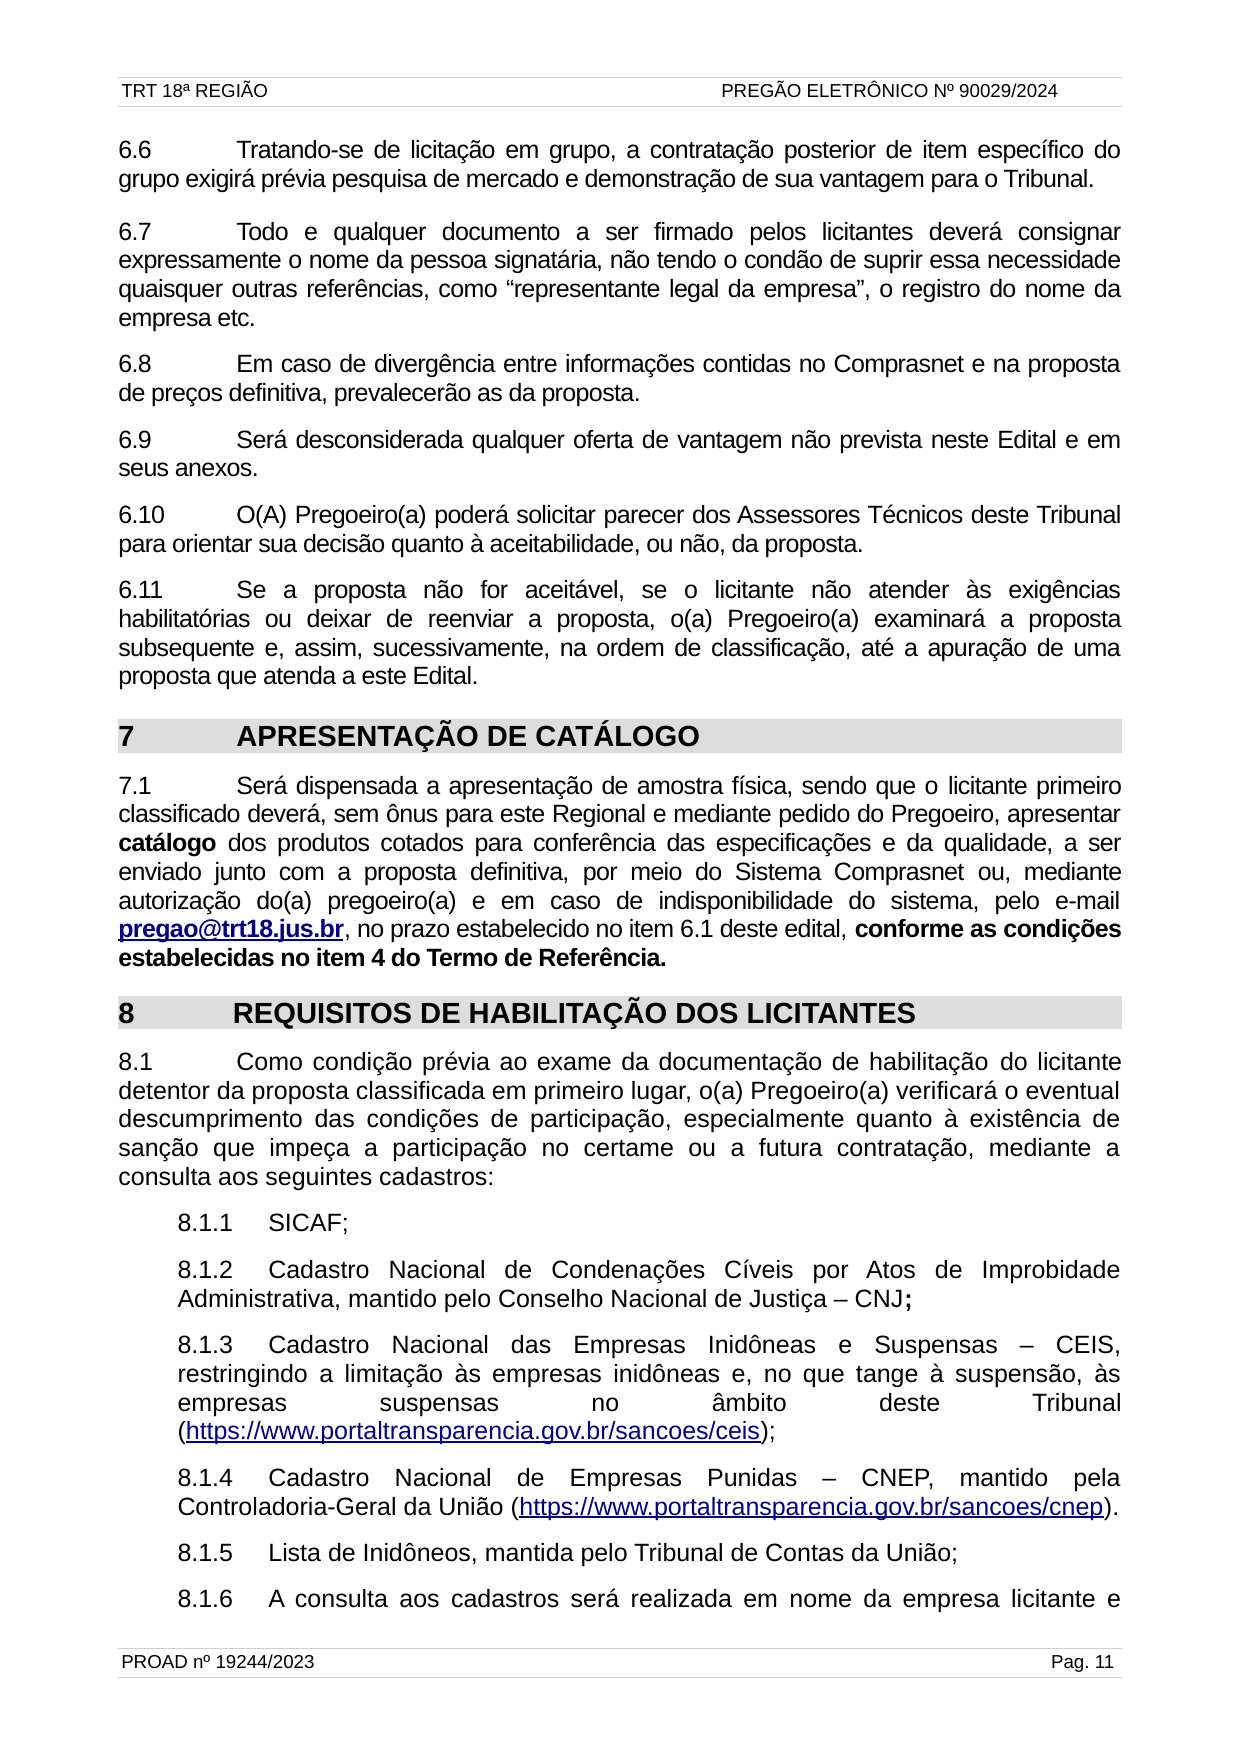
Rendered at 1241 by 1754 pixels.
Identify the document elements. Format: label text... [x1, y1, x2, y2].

text 7.1 Será dispensada a apresentação de amostra física, sendo que o licitante primeiro classificado deverá, sem ônus para este Regional e mediante pedido do Pregoeiro, apresentar catálogo dos produtos cotados para conferência das especificações e da qualidade, a ser enviado junto com a proposta definitiva, por meio do Sistema Comprasnet ou, mediante autorização do(a) pregoeiro(a) e em caso de indisponibilidade do sistema, pelo e-mail pregao@trt18.jus.br, no prazo estabelecido no item 6.1 deste edital, conforme as condições estabelecidas no item 4 do Termo de Referência. [118, 771, 1122, 972]
text 6.10 O(A) Pregoeiro(a) poderá solicitar parecer dos Assessores Técnicos deste Tribunal para orientar sua decisão quanto à aceitabilidade, ou não, da proposta. [118, 500, 1122, 557]
text 8.1.3 Cadastro Nacional das Empresas Inidôneas e Suspensas – CEIS, restringindo a limitação às empresas inidôneas e, no que tange à suspensão, às empresas suspensas no âmbito deste Tribunal (https://www.portaltransparencia.gov.br/sancoes/ceis); [177, 1330, 1122, 1445]
text 8.1.2 Cadastro Nacional de Condenações Cíveis por Atos de Improbidade Administrativa, mantido pelo Conselho Nacional de Justiça – CNJ; [177, 1255, 1122, 1312]
text 8.1.4 Cadastro Nacional de Empresas Punidas – CNEP, mantido pela Controladoria-Geral da União (https://www.portaltransparencia.gov.br/sancoes/cnep). [177, 1463, 1122, 1520]
text 8.1 Como condição prévia ao exame da documentação de habilitação do licitante detentor da proposta classificada em primeiro lugar, o(a) Pregoeiro(a) verificará o eventual descumprimento das condições de participação, especialmente quanto à existência de sanção que impeça a participação no certame ou a futura contratação, mediante a consulta aos seguintes cadastros: [118, 1047, 1122, 1191]
text 7 APRESENTAÇÃO DE CATÁLOGO [118, 719, 1122, 753]
text 8.1.6 A consulta aos cadastros será realizada em nome da empresa licitante e [177, 1584, 1122, 1613]
text 6.8 Em caso de divergência entre informações contidas no Comprasnet e na proposta de preços definitiva, prevalecerão as da proposta. [118, 349, 1122, 407]
text 6.11 Se a proposta não for aceitável, se o licitante não atender às exigências habilitatórias ou deixar de reenviar a proposta, o(a) Pregoeiro(a) examinará a proposta subsequente e, assim, sucessivamente, na ordem de classificação, até a apuração de uma proposta que atenda a este Edital. [118, 575, 1122, 690]
text 8 REQUISITOS DE HABILITAÇÃO DOS LICITANTES [118, 996, 1122, 1029]
text 6.9 Será desconsiderada qualquer oferta de vantagem não prevista neste Edital e em seus anexos. [118, 424, 1122, 482]
text 8.1.1 SICAF; [177, 1208, 1122, 1237]
text 6.6 Tratando-se de licitação em grupo, a contratação posterior de item específico do grupo exigirá prévia pesquisa de mercado e demonstração de sua vantagem para o Tribunal. [118, 136, 1122, 193]
text 8.1.5 Lista de Inidôneos, mantida pelo Tribunal de Contas da União; [177, 1538, 1122, 1567]
text 6.7 Todo e qualquer documento a ser firmado pelos licitantes deverá consignar expressamente o nome da pessoa signatária, não tendo o condão de suprir essa necessidade quaisquer outras referências, como “representante legal da empresa”, o registro do nome da empresa etc. [118, 217, 1122, 332]
